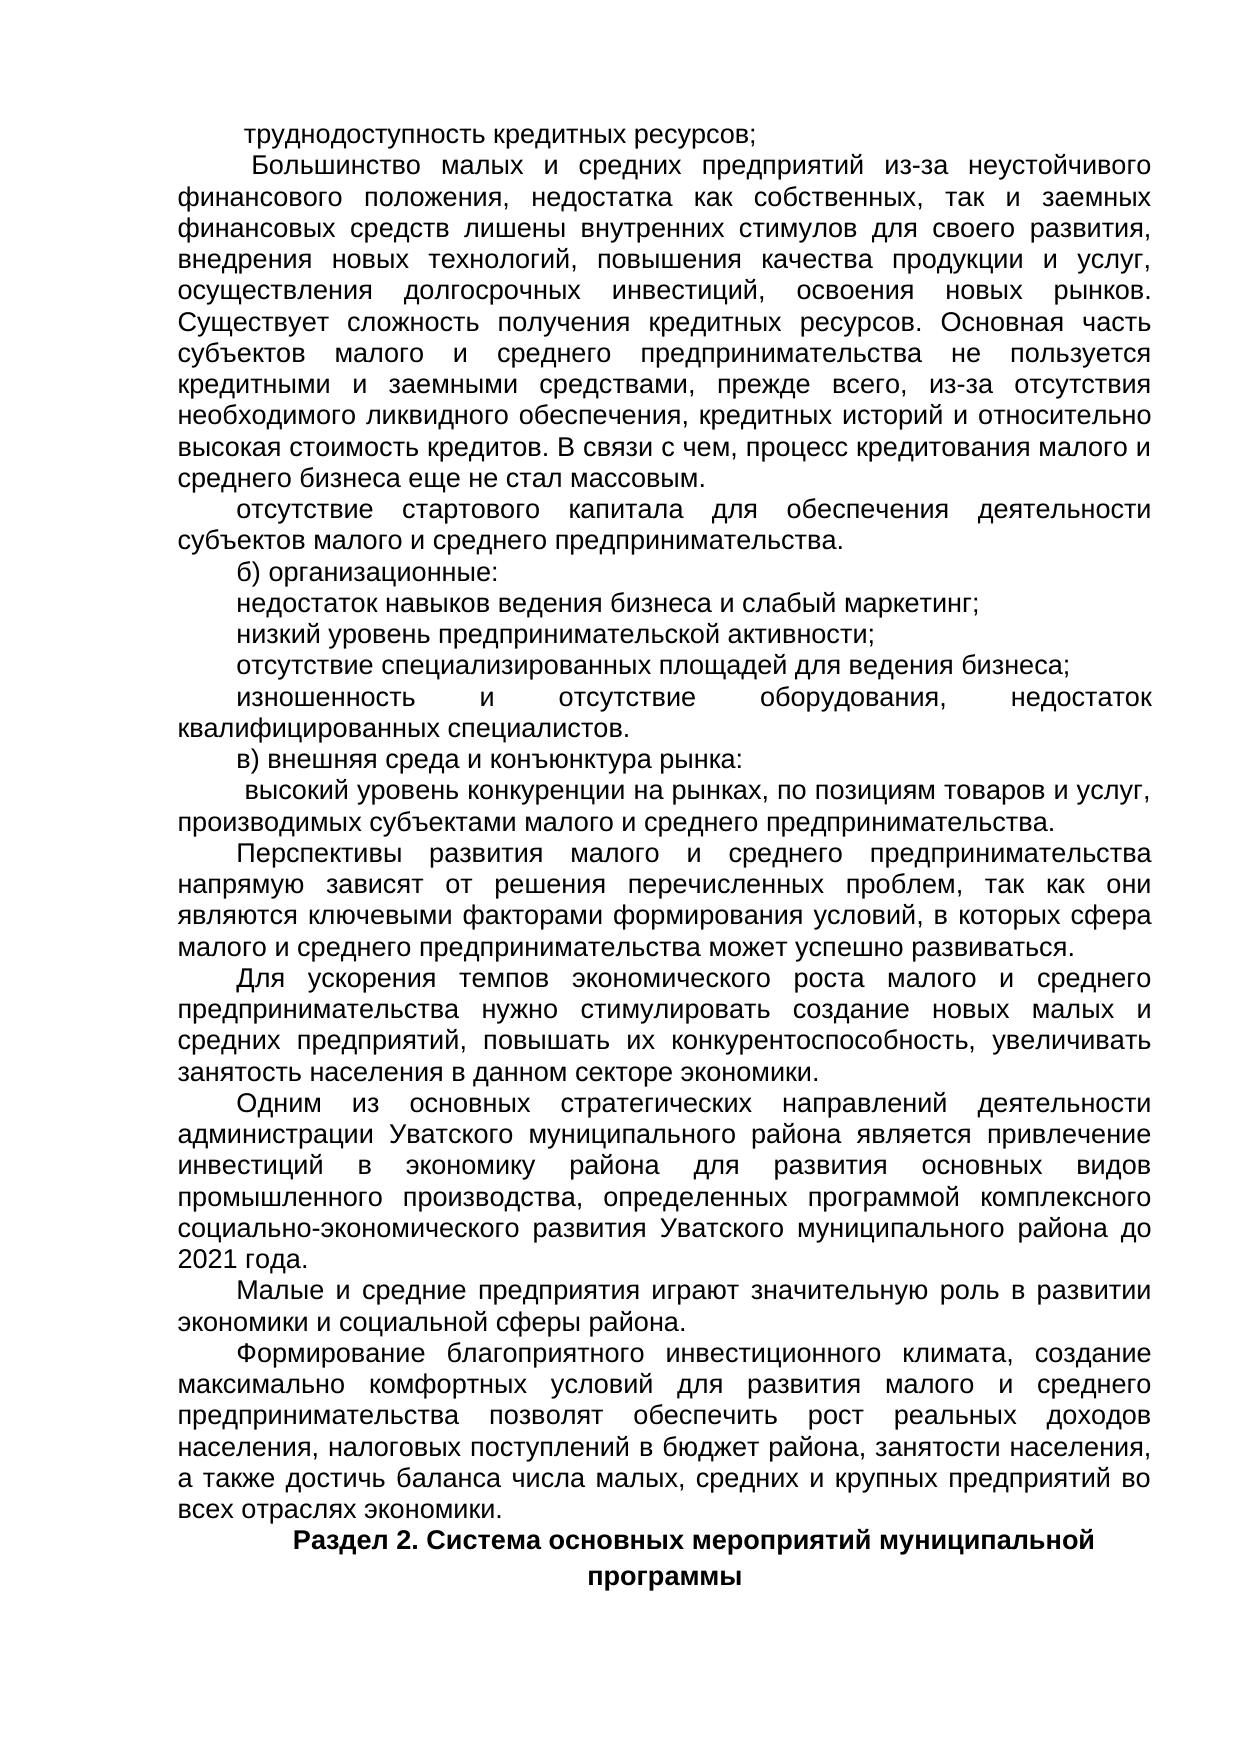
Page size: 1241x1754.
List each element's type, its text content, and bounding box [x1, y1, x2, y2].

text Перспективы развития малого и среднего предпринимательства напрямую зависят от решения перечисленных проблем, так как они являются ключевыми факторами формирования условий, в которых сфера малого и среднего предпринимательства может успешно развиваться. [177, 837, 1152, 962]
text низкий уровень предпринимательской активности; [177, 618, 1152, 649]
text изношенность и отсутствие оборудования, недостаток квалифицированных специалистов. [177, 681, 1152, 743]
text Одним из основных стратегических направлений деятельности администрации Уватского муниципального района является привлечение инвестиций в экономику района для развития основных видов промышленного производства, определенных программой комплексного социально-экономического развития Уватского муниципального района до 2021 года. [177, 1087, 1152, 1274]
text Формирование благоприятного инвестиционного климата, создание максимально комфортных условий для развития малого и среднего предпринимательства позволят обеспечить рост реальных доходов населения, налоговых поступлений в бюджет района, занятости населения, а также достичь баланса числа малых, средних и крупных предприятий во всех отраслях экономики. [177, 1337, 1152, 1524]
text в) внешняя среда и конъюнктура рынка: [177, 743, 1152, 774]
text отсутствие специализированных площадей для ведения бизнеса; [177, 649, 1152, 681]
text Малые и средние предприятия играют значительную роль в развитии экономики и социальной сферы района. [177, 1274, 1152, 1337]
text труднодоступность кредитных ресурсов; [177, 118, 1152, 149]
text Для ускорения темпов экономического роста малого и среднего предпринимательства нужно стимулировать создание новых малых и средних предприятий, повышать их конкурентоспособность, увеличивать занятость населения в данном секторе экономики. [177, 962, 1152, 1087]
subtitle Раздел 2. Система основных мероприятий муниципальной программы [177, 1524, 1152, 1592]
text недостаток навыков ведения бизнеса и слабый маркетинг; [177, 587, 1152, 618]
text отсутствие стартового капитала для обеспечения деятельности субъектов малого и среднего предпринимательства. [177, 493, 1152, 556]
text Большинство малых и средних предприятий из-за неустойчивого финансового положения, недостатка как собственных, так и заемных финансовых средств лишены внутренних стимулов для своего развития, внедрения новых технологий, повышения качества продукции и услуг, осуществления долгосрочных инвестиций, освоения новых рынков. Существует сложность получения кредитных ресурсов. Основная часть субъектов малого и среднего предпринимательства не пользуется кредитными и заемными средствами, прежде всего, из-за отсутствия необходимого ликвидного обеспечения, кредитных историй и относительно высокая стоимость кредитов. В связи с чем, процесс кредитования малого и среднего бизнеса еще не стал массовым. [177, 149, 1152, 493]
text б) организационные: [177, 556, 1152, 587]
text высокий уровень конкуренции на рынках, по позициям товаров и услуг, производимых субъектами малого и среднего предпринимательства. [177, 774, 1152, 837]
